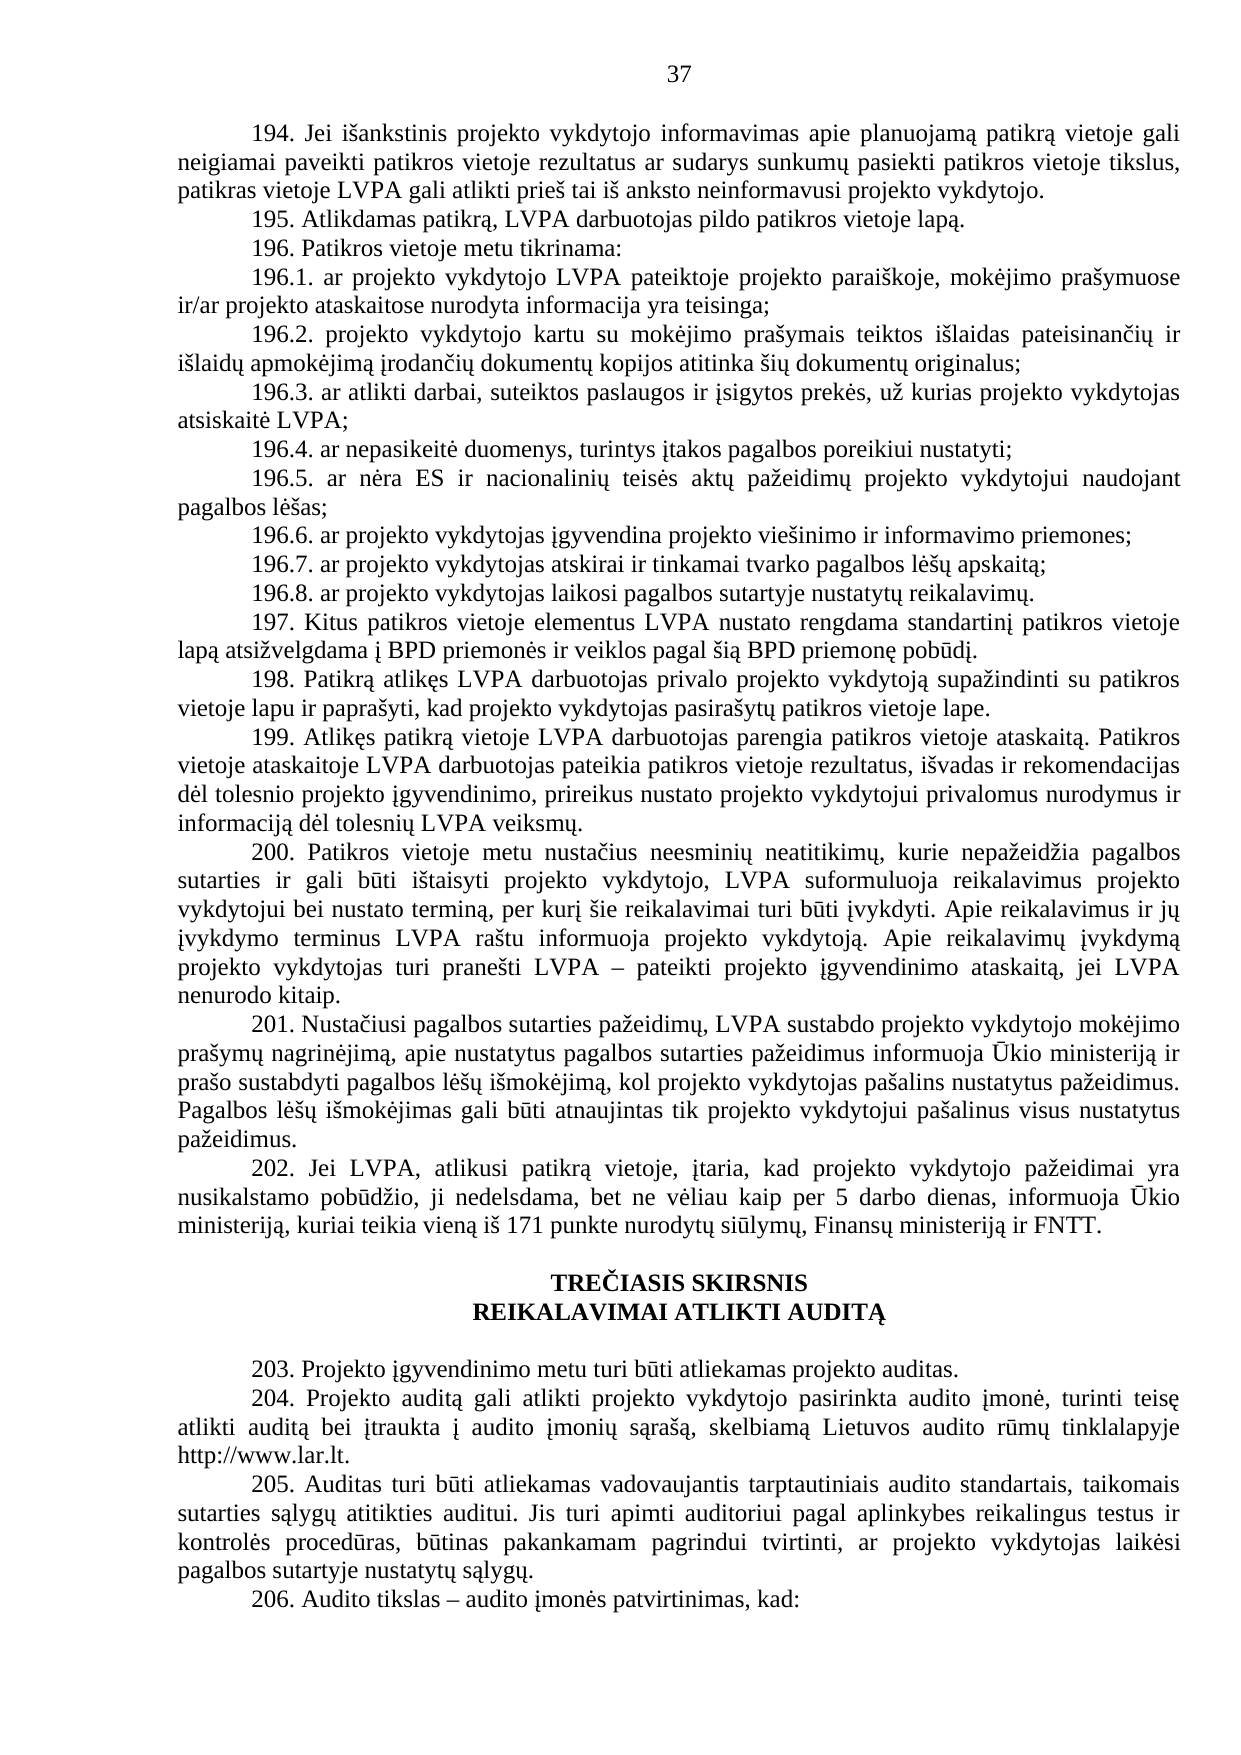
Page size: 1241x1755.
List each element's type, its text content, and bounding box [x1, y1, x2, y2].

text 196.2. projekto vykdytojo kartu su mokėjimo prašymais teiktos išlaidas pateisinančių ir išlaidų apmokėjimą įrodančių dokumentų kopijos atitinka šių dokumentų originalus; [177, 319, 1181, 377]
text 205. Auditas turi būti atliekamas vadovaujantis tarptautiniais audito standartais, taikomais sutarties sąlygų atitikties auditui. Jis turi apimti auditoriui pagal aplinkybes reikalingus testus ir kontrolės procedūras, būtinas pakankamam pagrindui tvirtinti, ar projekto vykdytojas laikėsi pagalbos sutartyje nustatytų sąlygų. [177, 1469, 1181, 1584]
text 204. Projekto auditą gali atlikti projekto vykdytojo pasirinkta audito įmonė, turinti teisę atlikti auditą bei įtraukta į audito įmonių sąrašą, skelbiamą Lietuvos audito rūmų tinklalapyje http://www.lar.lt. [177, 1383, 1181, 1469]
text 200. Patikros vietoje metu nustačius neesminių neatitikimų, kurie nepažeidžia pagalbos sutarties ir gali būti ištaisyti projekto vykdytojo, LVPA suformuluoja reikalavimus projekto vykdytojui bei nustato terminą, per kurį šie reikalavimai turi būti įvykdyti. Apie reikalavimus ir jų įvykdymo terminus LVPA raštu informuoja projekto vykdytoją. Apie reikalavimų įvykdymą projekto vykdytojas turi pranešti LVPA – pateikti projekto įgyvendinimo ataskaitą, jei LVPA nenurodo kitaip. [177, 837, 1181, 1009]
text 196.6. ar projekto vykdytojas įgyvendina projekto viešinimo ir informavimo priemones; [177, 521, 1181, 549]
text 206. Audito tikslas – audito įmonės patvirtinimas, kad: [177, 1584, 1181, 1613]
text 196.7. ar projekto vykdytojas atskirai ir tinkamai tvarko pagalbos lėšų apskaitą; [177, 549, 1181, 578]
text 201. Nustačiusi pagalbos sutarties pažeidimų, LVPA sustabdo projekto vykdytojo mokėjimo prašymų nagrinėjimą, apie nustatytus pagalbos sutarties pažeidimus informuoja Ūkio ministeriją ir prašo sustabdyti pagalbos lėšų išmokėjimą, kol projekto vykdytojas pašalins nustatytus pažeidimus. Pagalbos lėšų išmokėjimas gali būti atnaujintas tik projekto vykdytojui pašalinus visus nustatytus pažeidimus. [177, 1009, 1181, 1153]
text 196. Patikros vietoje metu tikrinama: [177, 233, 1181, 262]
text 195. Atlikdamas patikrą, LVPA darbuotojas pildo patikros vietoje lapą. [177, 204, 1181, 233]
text 196.4. ar nepasikeitė duomenys, turintys įtakos pagalbos poreikiui nustatyti; [177, 434, 1181, 463]
text 194. Jei išankstinis projekto vykdytojo informavimas apie planuojamą patikrą vietoje gali neigiamai paveikti patikros vietoje rezultatus ar sudarys sunkumų pasiekti patikros vietoje tikslus, patikras vietoje LVPA gali atlikti prieš tai iš anksto neinformavusi projekto vykdytojo. [177, 118, 1181, 204]
text REIKALAVIMAI ATLIKTI AUDITĄ [177, 1297, 1181, 1326]
text TREČIASIS SKIRSNIS [177, 1268, 1181, 1297]
text 196.8. ar projekto vykdytojas laikosi pagalbos sutartyje nustatytų reikalavimų. [177, 578, 1181, 607]
text 203. Projekto įgyvendinimo metu turi būti atliekamas projekto auditas. [177, 1354, 1181, 1383]
text 196.5. ar nėra ES ir nacionalinių teisės aktų pažeidimų projekto vykdytojui naudojant pagalbos lėšas; [177, 463, 1181, 521]
text 199. Atlikęs patikrą vietoje LVPA darbuotojas parengia patikros vietoje ataskaitą. Patikros vietoje ataskaitoje LVPA darbuotojas pateikia patikros vietoje rezultatus, išvadas ir rekomendacijas dėl tolesnio projekto įgyvendinimo, prireikus nustato projekto vykdytojui privalomus nurodymus ir informaciją dėl tolesnių LVPA veiksmų. [177, 722, 1181, 837]
text 198. Patikrą atlikęs LVPA darbuotojas privalo projekto vykdytoją supažindinti su patikros vietoje lapu ir paprašyti, kad projekto vykdytojas pasirašytų patikros vietoje lape. [177, 664, 1181, 722]
text 196.1. ar projekto vykdytojo LVPA pateiktoje projekto paraiškoje, mokėjimo prašymuose ir/ar projekto ataskaitose nurodyta informacija yra teisinga; [177, 262, 1181, 319]
text 202. Jei LVPA, atlikusi patikrą vietoje, įtaria, kad projekto vykdytojo pažeidimai yra nusikalstamo pobūdžio, ji nedelsdama, bet ne vėliau kaip per 5 darbo dienas, informuoja Ūkio ministeriją, kuriai teikia vieną iš 171 punkte nurodytų siūlymų, Finansų ministeriją ir FNTT. [177, 1153, 1181, 1239]
text 196.3. ar atlikti darbai, suteiktos paslaugos ir įsigytos prekės, už kurias projekto vykdytojas atsiskaitė LVPA; [177, 377, 1181, 434]
text 197. Kitus patikros vietoje elementus LVPA nustato rengdama standartinį patikros vietoje lapą atsižvelgdama į BPD priemonės ir veiklos pagal šią BPD priemonę pobūdį. [177, 607, 1181, 664]
